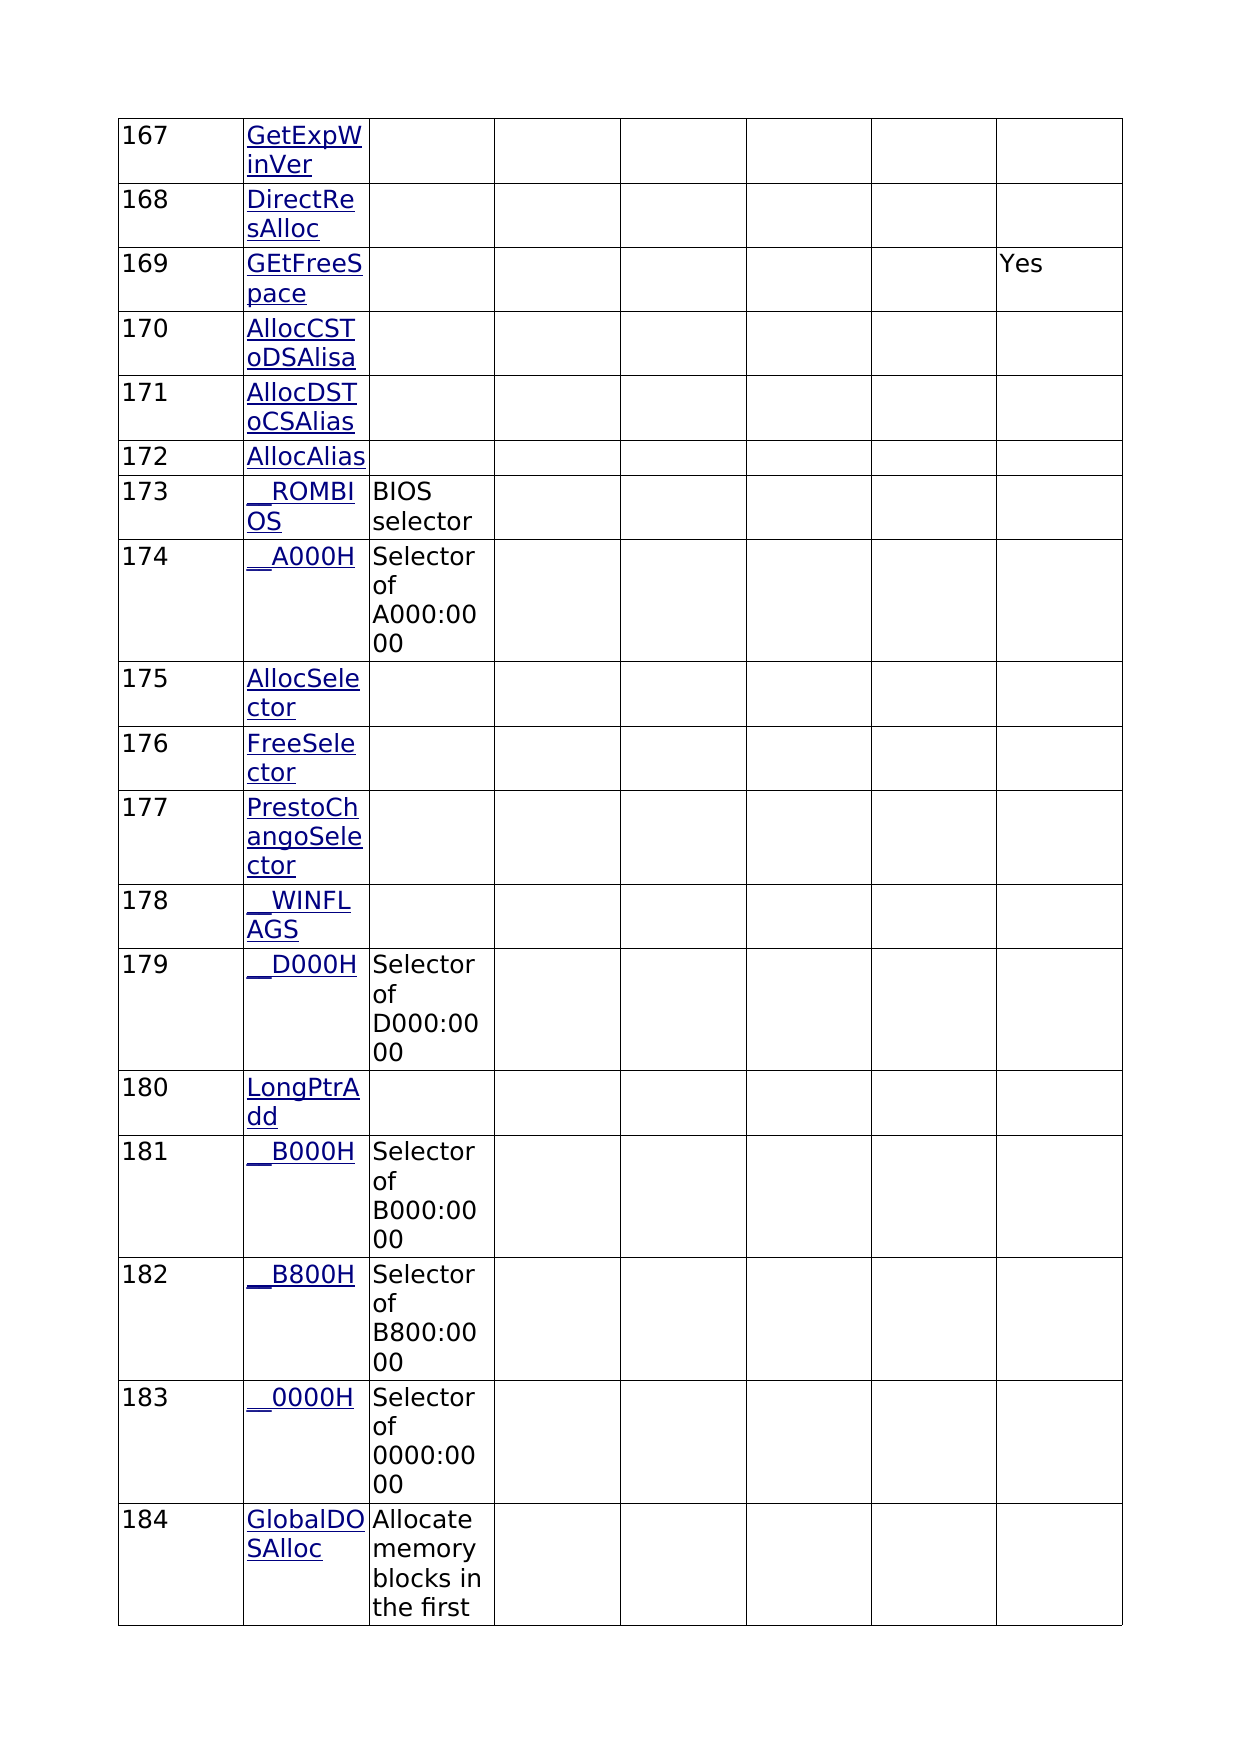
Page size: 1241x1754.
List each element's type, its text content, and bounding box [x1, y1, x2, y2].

table_cell [872, 885, 996, 948]
table_cell [621, 312, 746, 375]
table_cell [872, 662, 996, 726]
table_cell GetExpWinVer [244, 119, 369, 182]
table_cell [747, 885, 871, 948]
table_cell [997, 1136, 1122, 1257]
table_cell Selector of D000:0000 [370, 949, 494, 1070]
table_cell [997, 885, 1122, 948]
table_cell [872, 1258, 996, 1380]
table_cell [495, 727, 620, 790]
table_cell [495, 1504, 620, 1625]
table_cell [495, 441, 620, 474]
table_cell [872, 1071, 996, 1134]
table_cell [495, 662, 620, 726]
table_cell 173 [119, 476, 243, 539]
table_cell [621, 727, 746, 790]
table_cell [997, 1381, 1122, 1502]
table_cell [997, 476, 1122, 539]
table_cell [747, 376, 871, 439]
table_cell [872, 376, 996, 439]
table_cell [495, 1136, 620, 1257]
table_cell __0000H [244, 1381, 369, 1502]
table_cell LongPtrAdd [244, 1071, 369, 1134]
table_cell [370, 441, 494, 474]
table_cell [872, 727, 996, 790]
table_cell [747, 540, 871, 661]
table_cell __B000H [244, 1136, 369, 1257]
table_cell [747, 727, 871, 790]
table_cell [997, 791, 1122, 883]
table_cell [872, 312, 996, 375]
table_cell [370, 662, 494, 726]
table_cell [997, 441, 1122, 474]
table_cell [997, 312, 1122, 375]
table_cell [621, 540, 746, 661]
table_cell [370, 727, 494, 790]
table_cell __D000H [244, 949, 369, 1070]
table_cell [621, 1381, 746, 1502]
table_cell [370, 119, 494, 182]
table_cell [495, 312, 620, 375]
table_cell 182 [119, 1258, 243, 1380]
table_cell [997, 184, 1122, 247]
table_cell [872, 1504, 996, 1625]
table_cell [621, 1258, 746, 1380]
table_cell Yes [997, 248, 1122, 311]
table_cell FreeSelector [244, 727, 369, 790]
table_cell GlobalDOSAlloc [244, 1504, 369, 1625]
table_cell [621, 441, 746, 474]
table_cell [370, 885, 494, 948]
table_cell [495, 376, 620, 439]
table_cell AllocAlias [244, 441, 369, 474]
table_cell [747, 441, 871, 474]
table_cell [872, 1381, 996, 1502]
table_cell [997, 376, 1122, 439]
table_cell AllocDSToCSAlias [244, 376, 369, 439]
table_cell [747, 1071, 871, 1134]
table_cell [872, 791, 996, 883]
table_cell [370, 184, 494, 247]
table_cell 178 [119, 885, 243, 948]
table_cell 172 [119, 441, 243, 474]
table_cell 183 [119, 1381, 243, 1502]
table_cell [747, 791, 871, 883]
table_cell [370, 248, 494, 311]
table_cell [495, 476, 620, 539]
table_cell [872, 949, 996, 1070]
table_cell [495, 1381, 620, 1502]
table_cell [495, 119, 620, 182]
table_cell [495, 949, 620, 1070]
table_cell [621, 376, 746, 439]
table_cell [621, 949, 746, 1070]
table_cell __ROMBIOS [244, 476, 369, 539]
table_cell [747, 1504, 871, 1625]
table_cell 177 [119, 791, 243, 883]
table_cell [997, 1258, 1122, 1380]
table_cell __WINFLAGS [244, 885, 369, 948]
table_cell [495, 1258, 620, 1380]
table_cell [621, 248, 746, 311]
table_cell [872, 540, 996, 661]
table_cell 179 [119, 949, 243, 1070]
table_cell Selector of B000:0000 [370, 1136, 494, 1257]
table_cell 180 [119, 1071, 243, 1134]
table_cell [872, 441, 996, 474]
table_cell GEtFreeSpace [244, 248, 369, 311]
table_cell [495, 184, 620, 247]
table_cell Allocate memory blocks in the first [370, 1504, 494, 1625]
table_cell 176 [119, 727, 243, 790]
table_cell [872, 1136, 996, 1257]
table_cell [997, 119, 1122, 182]
table_cell 170 [119, 312, 243, 375]
table_cell BIOS selector [370, 476, 494, 539]
table_cell [370, 1071, 494, 1134]
table_cell [621, 1504, 746, 1625]
table_cell 171 [119, 376, 243, 439]
table_cell Selector of 0000:0000 [370, 1381, 494, 1502]
table_cell 184 [119, 1504, 243, 1625]
table_cell 175 [119, 662, 243, 726]
table_cell 174 [119, 540, 243, 661]
table_cell [872, 248, 996, 311]
table_cell [621, 476, 746, 539]
table_cell 167 [119, 119, 243, 182]
table_cell DirectResAlloc [244, 184, 369, 247]
table_cell [997, 1071, 1122, 1134]
table_cell [495, 791, 620, 883]
table_cell [872, 476, 996, 539]
table_cell [997, 727, 1122, 790]
table_cell [997, 1504, 1122, 1625]
table_cell [621, 119, 746, 182]
table_cell [747, 662, 871, 726]
table_cell 181 [119, 1136, 243, 1257]
table_cell [370, 791, 494, 883]
table_cell [495, 248, 620, 311]
table_cell __B800H [244, 1258, 369, 1380]
table_cell [621, 662, 746, 726]
table_cell AllocSelector [244, 662, 369, 726]
table_cell 169 [119, 248, 243, 311]
table_cell [747, 1136, 871, 1257]
table_cell AllocCSToDSAlisa [244, 312, 369, 375]
table_cell PrestoChangoSelector [244, 791, 369, 883]
table_cell [997, 662, 1122, 726]
table_cell [747, 476, 871, 539]
table_cell [747, 119, 871, 182]
table_cell [747, 312, 871, 375]
table_cell [495, 1071, 620, 1134]
table_cell __A000H [244, 540, 369, 661]
table_cell [495, 540, 620, 661]
table_cell Selector of A000:0000 [370, 540, 494, 661]
table_cell [621, 184, 746, 247]
table_cell [747, 248, 871, 311]
table_cell [872, 184, 996, 247]
table_cell [747, 1258, 871, 1380]
table_cell [872, 119, 996, 182]
table_cell [621, 791, 746, 883]
table_cell [495, 885, 620, 948]
table_cell [621, 885, 746, 948]
table_cell [747, 949, 871, 1070]
table_cell [370, 312, 494, 375]
table_cell [621, 1136, 746, 1257]
table_cell [747, 1381, 871, 1502]
table_cell 168 [119, 184, 243, 247]
table_cell Selector of B800:0000 [370, 1258, 494, 1380]
table_cell [997, 949, 1122, 1070]
table_cell [621, 1071, 746, 1134]
table_cell [997, 540, 1122, 661]
table_cell [370, 376, 494, 439]
table_cell [747, 184, 871, 247]
